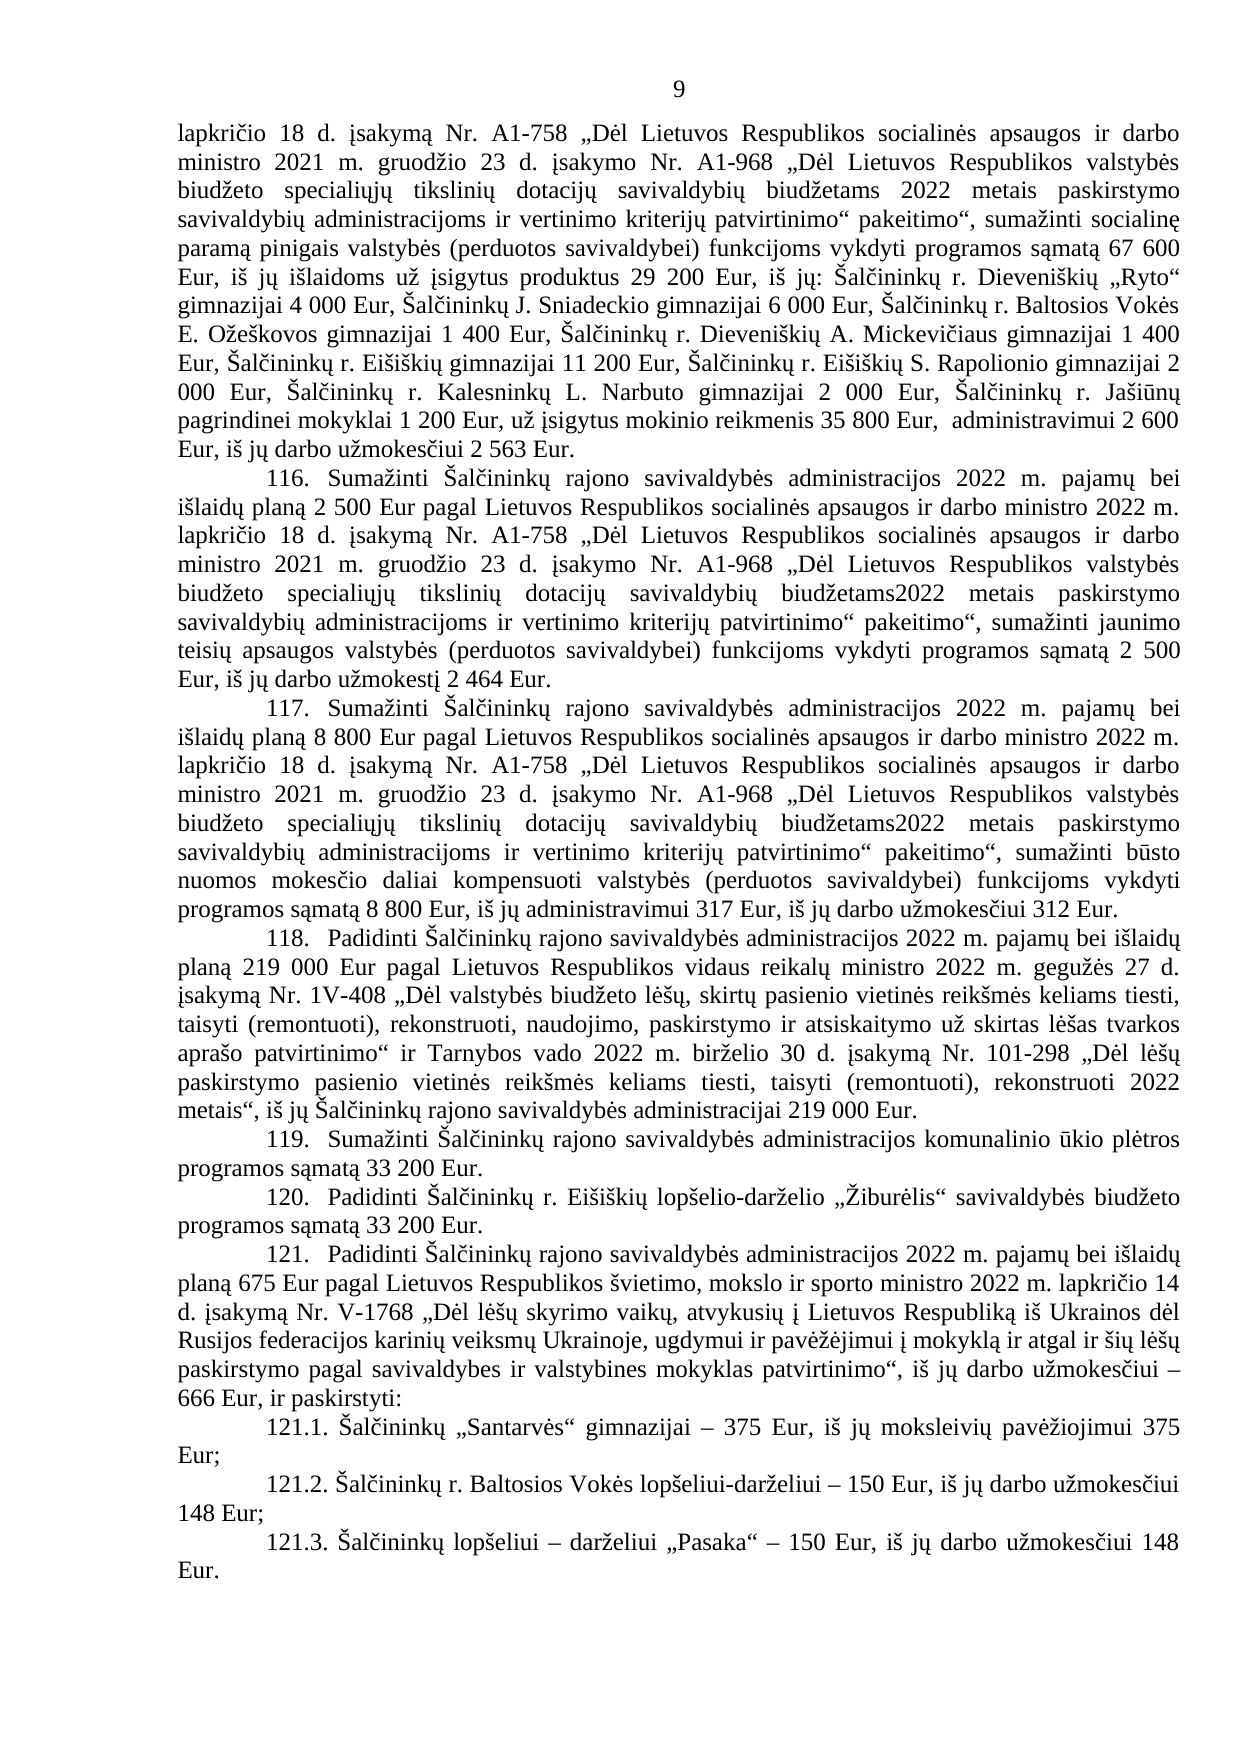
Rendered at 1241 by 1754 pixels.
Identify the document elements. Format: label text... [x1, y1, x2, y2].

text 121.3. Šalčininkų lopšeliui – darželiui „Pasaka“ – 150 Eur, iš jų darbo užmokesčiui 148 Eur. [177, 1527, 1181, 1584]
text 118. Padidinti Šalčininkų rajono savivaldybės administracijos 2022 m. pajamų bei išlaidų planą 219 000 Eur pagal Lietuvos Respublikos vidaus reikalų ministro 2022 m. gegužės 27 d. įsakymą Nr. 1V-408 „Dėl valstybės biudžeto lėšų, skirtų pasienio vietinės reikšmės keliams tiesti, taisyti (remontuoti), rekonstruoti, naudojimo, paskirstymo ir atsiskaitymo už skirtas lėšas tvarkos aprašo patvirtinimo“ ir Tarnybos vado 2022 m. birželio 30 d. įsakymą Nr. 101-298 „Dėl lėšų paskirstymo pasienio vietinės reikšmės keliams tiesti, taisyti (remontuoti), rekonstruoti 2022 metais“, iš jų Šalčininkų rajono savivaldybės administracijai 219 000 Eur. [177, 923, 1181, 1124]
text 117. Sumažinti Šalčininkų rajono savivaldybės administracijos 2022 m. pajamų bei išlaidų planą 8 800 Eur pagal Lietuvos Respublikos socialinės apsaugos ir darbo ministro 2022 m. lapkričio 18 d. įsakymą Nr. A1-758 „Dėl Lietuvos Respublikos socialinės apsaugos ir darbo ministro 2021 m. gruodžio 23 d. įsakymo Nr. A1-968 „Dėl Lietuvos Respublikos valstybės biudžeto specialiųjų tikslinių dotacijų savivaldybių biudžetams2022 metais paskirstymo savivaldybių administracijoms ir vertinimo kriterijų patvirtinimo“ pakeitimo“, sumažinti būsto nuomos mokesčio daliai kompensuoti valstybės (perduotos savivaldybei) funkcijoms vykdyti programos sąmatą 8 800 Eur, iš jų administravimui 317 Eur, iš jų darbo užmokesčiui 312 Eur. [177, 693, 1181, 923]
text 116. Sumažinti Šalčininkų rajono savivaldybės administracijos 2022 m. pajamų bei išlaidų planą 2 500 Eur pagal Lietuvos Respublikos socialinės apsaugos ir darbo ministro 2022 m. lapkričio 18 d. įsakymą Nr. A1-758 „Dėl Lietuvos Respublikos socialinės apsaugos ir darbo ministro 2021 m. gruodžio 23 d. įsakymo Nr. A1-968 „Dėl Lietuvos Respublikos valstybės biudžeto specialiųjų tikslinių dotacijų savivaldybių biudžetams2022 metais paskirstymo savivaldybių administracijoms ir vertinimo kriterijų patvirtinimo“ pakeitimo“, sumažinti jaunimo teisių apsaugos valstybės (perduotos savivaldybei) funkcijoms vykdyti programos sąmatą 2 500 Eur, iš jų darbo užmokestį 2 464 Eur. [177, 463, 1181, 693]
text 121. Padidinti Šalčininkų rajono savivaldybės administracijos 2022 m. pajamų bei išlaidų planą 675 Eur pagal Lietuvos Respublikos švietimo, mokslo ir sporto ministro 2022 m. lapkričio 14 d. įsakymą Nr. V-1768 „Dėl lėšų skyrimo vaikų, atvykusių į Lietuvos Respubliką iš Ukrainos dėl Rusijos federacijos karinių veiksmų Ukrainoje, ugdymui ir pavėžėjimui į mokyklą ir atgal ir šių lėšų paskirstymo pagal savivaldybes ir valstybines mokyklas patvirtinimo“, iš jų darbo užmokesčiui – 666 Eur, ir paskirstyti: [177, 1239, 1181, 1412]
text 121.2. Šalčininkų r. Baltosios Vokės lopšeliui-darželiui – 150 Eur, iš jų darbo užmokesčiui 148 Eur; [177, 1469, 1181, 1527]
text lapkričio 18 d. įsakymą Nr. A1-758 „Dėl Lietuvos Respublikos socialinės apsaugos ir darbo ministro 2021 m. gruodžio 23 d. įsakymo Nr. A1-968 „Dėl Lietuvos Respublikos valstybės biudžeto specialiųjų tikslinių dotacijų savivaldybių biudžetams 2022 metais paskirstymo savivaldybių administracijoms ir vertinimo kriterijų patvirtinimo“ pakeitimo“, sumažinti socialinę paramą pinigais valstybės (perduotos savivaldybei) funkcijoms vykdyti programos sąmatą 67 600 Eur, iš jų išlaidoms už įsigytus produktus 29 200 Eur, iš jų: Šalčininkų r. Dieveniškių „Ryto“ gimnazijai 4 000 Eur, Šalčininkų J. Sniadeckio gimnazijai 6 000 Eur, Šalčininkų r. Baltosios Vokės E. Ožeškovos gimnazijai 1 400 Eur, Šalčininkų r. Dieveniškių A. Mickevičiaus gimnazijai 1 400 Eur, Šalčininkų r. Eišiškių gimnazijai 11 200 Eur, Šalčininkų r. Eišiškių S. Rapolionio gimnazijai 2 000 Eur, Šalčininkų r. Kalesninkų L. Narbuto gimnazijai 2 000 Eur, Šalčininkų r. Jašiūnų pagrindinei mokyklai 1 200 Eur, už įsigytus mokinio reikmenis 35 800 Eur, administravimui 2 600 Eur, iš jų darbo užmokesčiui 2 563 Eur. [177, 118, 1181, 463]
text 121.1. Šalčininkų „Santarvės“ gimnazijai – 375 Eur, iš jų moksleivių pavėžiojimui 375 Eur; [177, 1412, 1181, 1469]
text 119. Sumažinti Šalčininkų rajono savivaldybės administracijos komunalinio ūkio plėtros programos sąmatą 33 200 Eur. [177, 1124, 1181, 1182]
text 120. Padidinti Šalčininkų r. Eišiškių lopšelio-darželio „Žiburėlis“ savivaldybės biudžeto programos sąmatą 33 200 Eur. [177, 1182, 1181, 1239]
